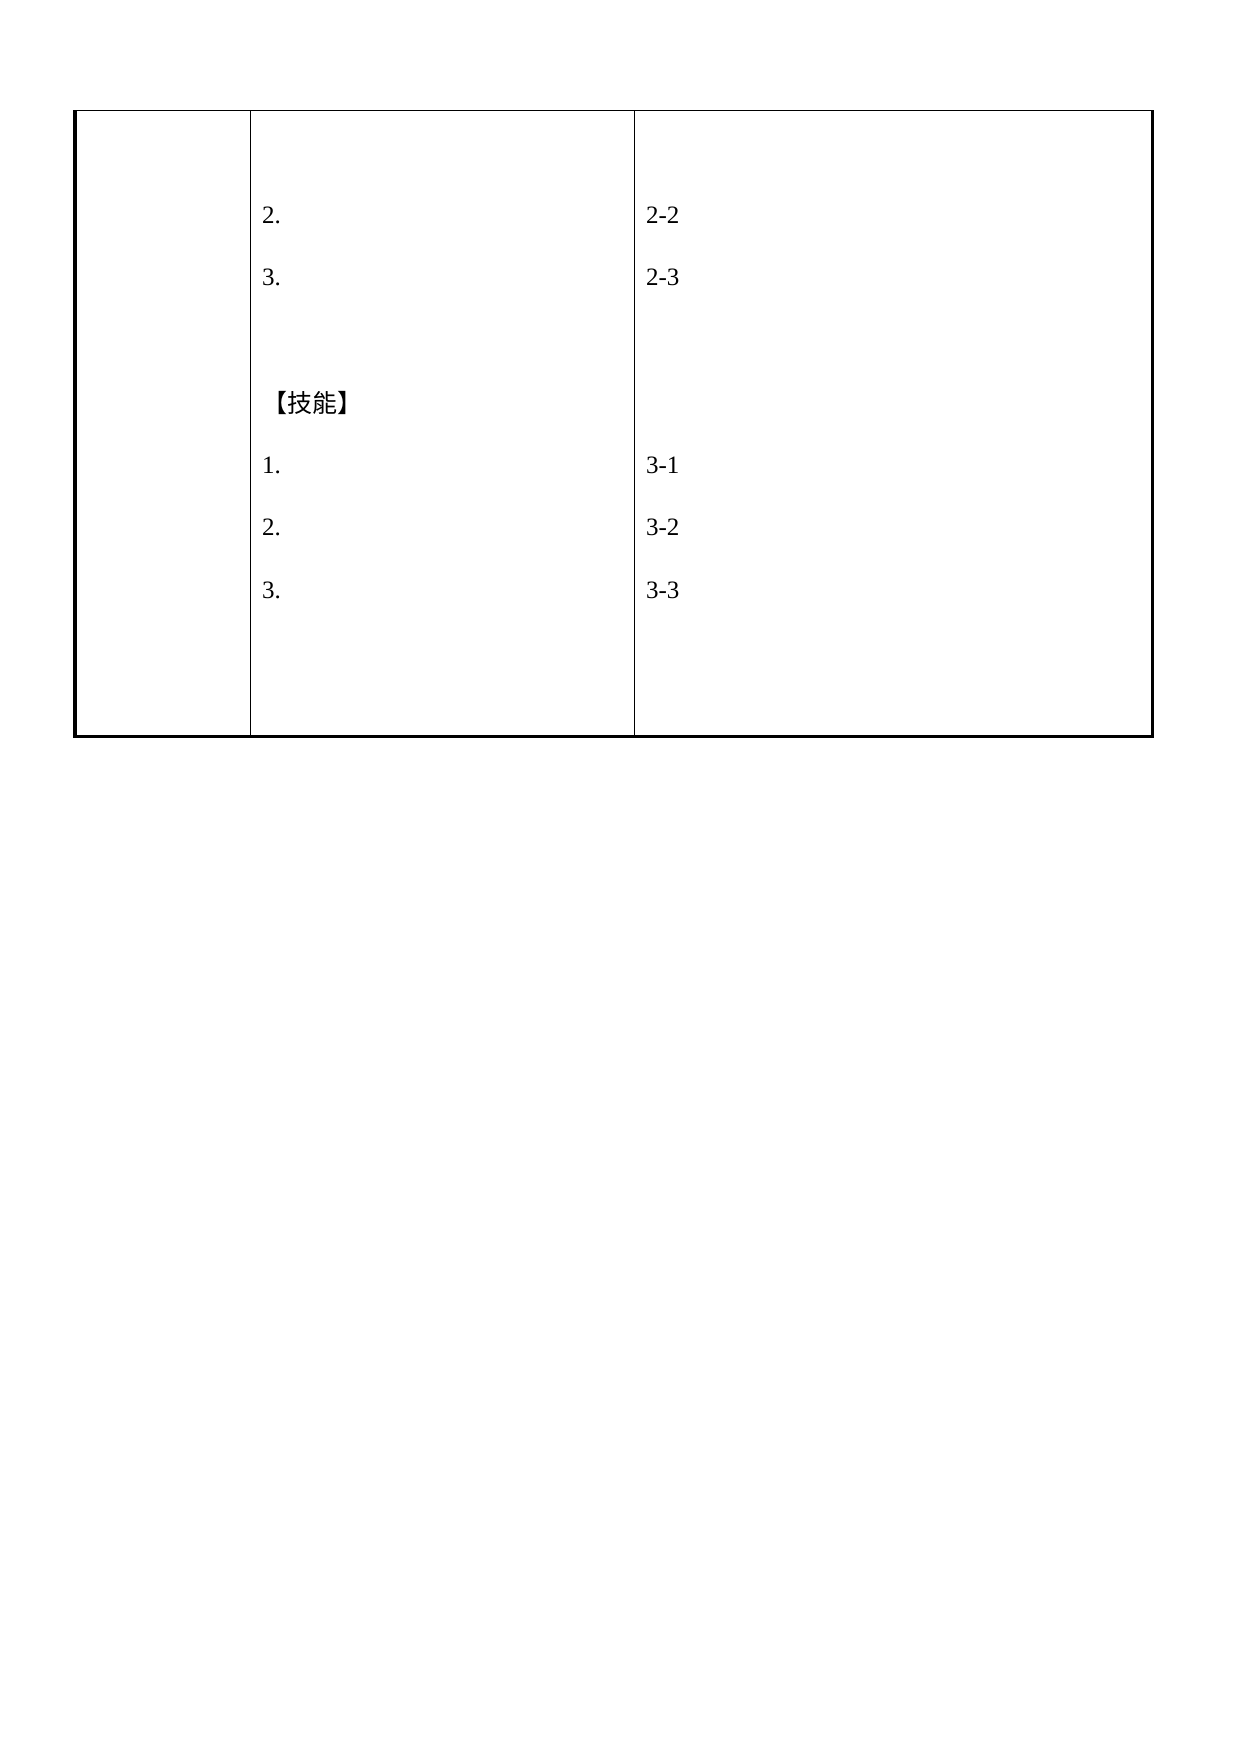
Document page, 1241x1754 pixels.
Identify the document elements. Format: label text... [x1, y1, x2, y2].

table_cell [77, 111, 250, 735]
table_cell 2. 3. 【技能】 1. 2. 3. [251, 111, 634, 735]
table_cell 2-2 2-3 3-1 3-2 3-3 [635, 111, 1151, 735]
